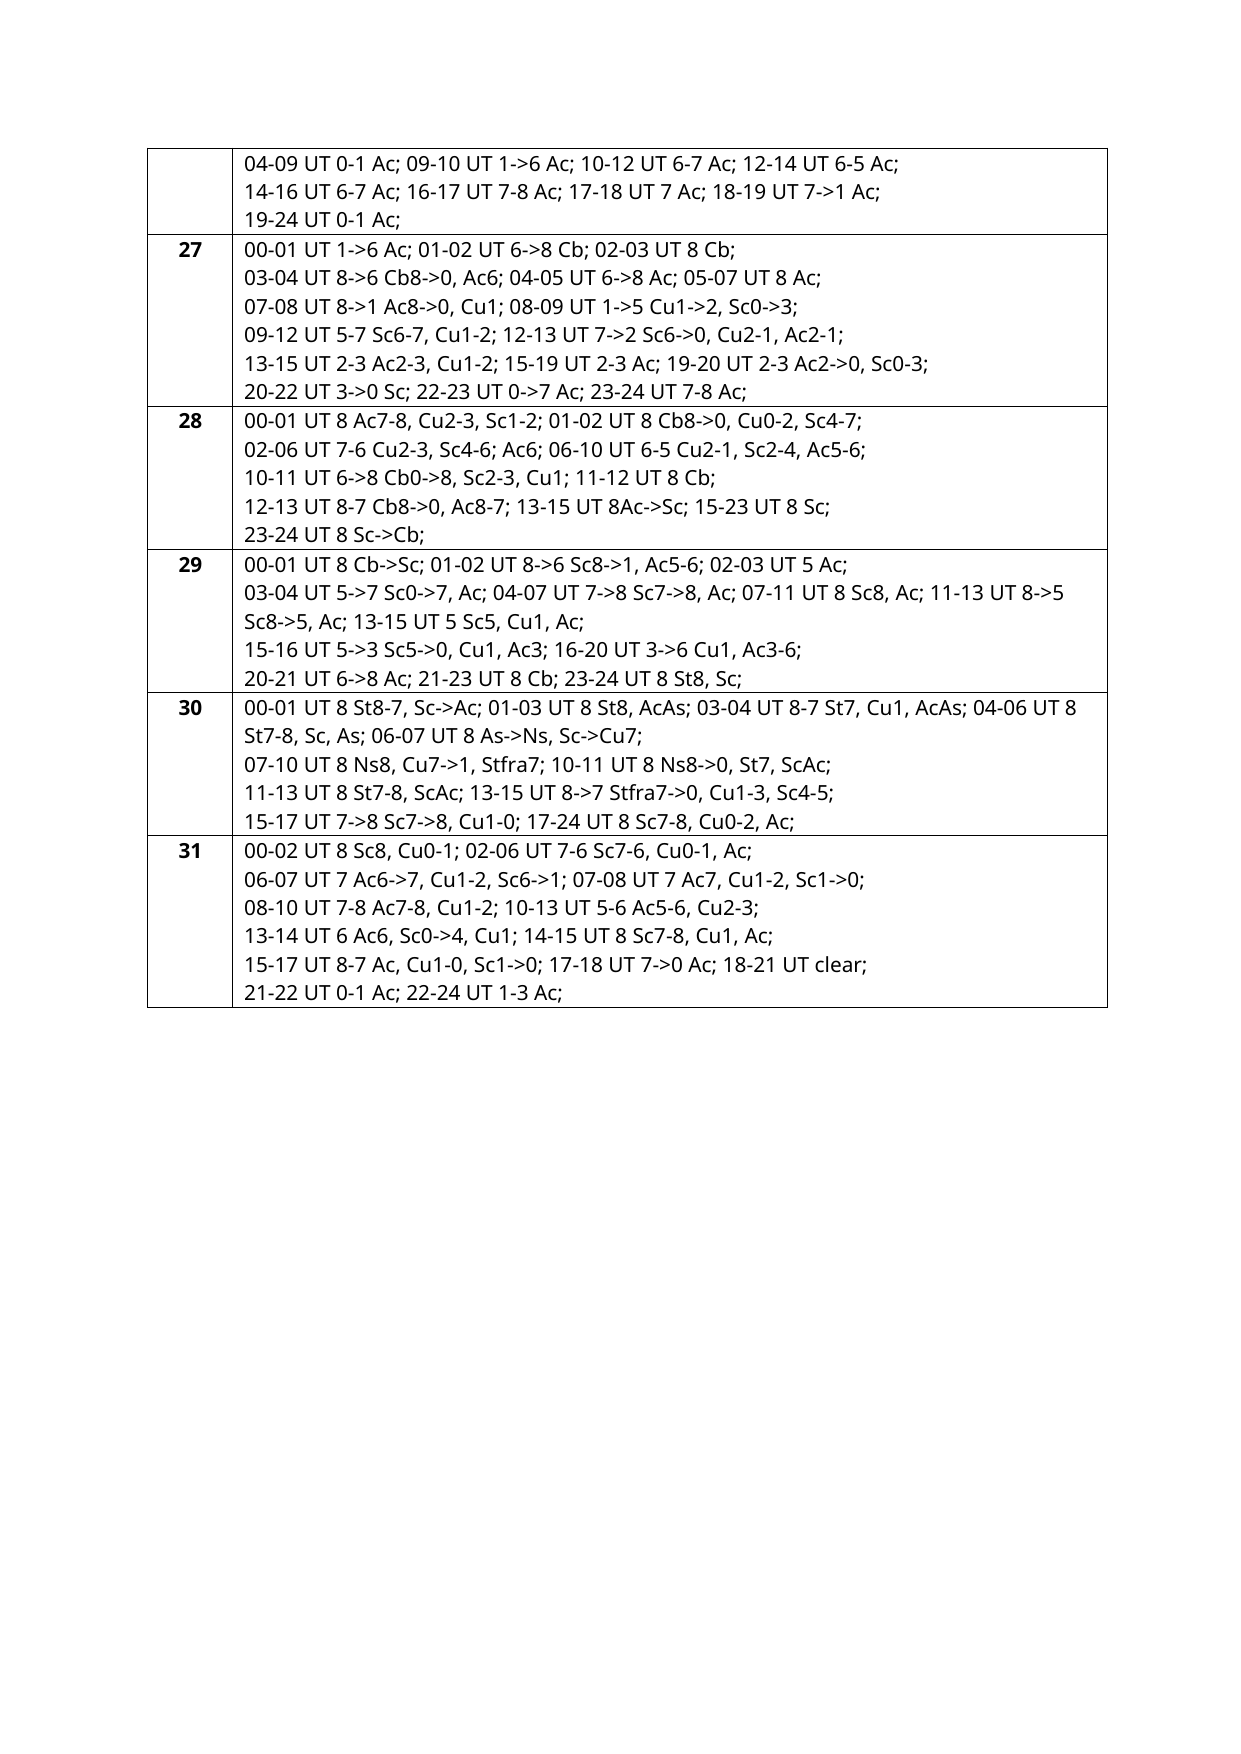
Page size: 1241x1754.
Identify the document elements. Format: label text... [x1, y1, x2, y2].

table_cell 29 [148, 550, 232, 692]
table_cell 04-09 UT 0-1 Ac; 09-10 UT 1->6 Ac; 10-12 UT 6-7 Ac; 12-14 UT 6-5 Ac; 14-16 UT 6-7 Ac; 16-17 UT 7-8 Ac; 17-18 UT 7 Ac; 18-19 UT 7->1 Ac; 19-24 UT 0-1 Ac; [233, 149, 1107, 234]
table_cell 00-01 UT 8 Cb->Sc; 01-02 UT 8->6 Sc8->1, Ac5-6; 02-03 UT 5 Ac; 03-04 UT 5->7 Sc0->7, Ac; 04-07 UT 7->8 Sc7->8, Ac; 07-11 UT 8 Sc8, Ac; 11-13 UT 8->5 Sc8->5, Ac; 13-15 UT 5 Sc5, Cu1, Ac; 15-16 UT 5->3 Sc5->0, Cu1, Ac3; 16-20 UT 3->6 Cu1, Ac3-6; 20-21 UT 6->8 Ac; 21-23 UT 8 Cb; 23-24 UT 8 St8, Sc; [233, 550, 1107, 692]
table_cell 27 [148, 235, 232, 406]
table_cell 28 [148, 407, 232, 549]
table_cell 30 [148, 693, 232, 835]
table_cell 00-01 UT 8 Ac7-8, Cu2-3, Sc1-2; 01-02 UT 8 Cb8->0, Cu0-2, Sc4-7; 02-06 UT 7-6 Cu2-3, Sc4-6; Ac6; 06-10 UT 6-5 Cu2-1, Sc2-4, Ac5-6; 10-11 UT 6->8 Cb0->8, Sc2-3, Cu1; 11-12 UT 8 Cb; 12-13 UT 8-7 Cb8->0, Ac8-7; 13-15 UT 8Ac->Sc; 15-23 UT 8 Sc; 23-24 UT 8 Sc->Cb; [233, 407, 1107, 549]
table_cell 00-02 UT 8 Sc8, Cu0-1; 02-06 UT 7-6 Sc7-6, Cu0-1, Ac; 06-07 UT 7 Ac6->7, Cu1-2, Sc6->1; 07-08 UT 7 Ac7, Cu1-2, Sc1->0; 08-10 UT 7-8 Ac7-8, Cu1-2; 10-13 UT 5-6 Ac5-6, Cu2-3; 13-14 UT 6 Ac6, Sc0->4, Cu1; 14-15 UT 8 Sc7-8, Cu1, Ac; 15-17 UT 8-7 Ac, Cu1-0, Sc1->0; 17-18 UT 7->0 Ac; 18-21 UT clear; 21-22 UT 0-1 Ac; 22-24 UT 1-3 Ac; [233, 836, 1107, 1007]
table_cell 00-01 UT 1->6 Ac; 01-02 UT 6->8 Cb; 02-03 UT 8 Cb; 03-04 UT 8->6 Cb8->0, Ac6; 04-05 UT 6->8 Ac; 05-07 UT 8 Ac; 07-08 UT 8->1 Ac8->0, Cu1; 08-09 UT 1->5 Cu1->2, Sc0->3; 09-12 UT 5-7 Sc6-7, Cu1-2; 12-13 UT 7->2 Sc6->0, Cu2-1, Ac2-1; 13-15 UT 2-3 Ac2-3, Cu1-2; 15-19 UT 2-3 Ac; 19-20 UT 2-3 Ac2->0, Sc0-3; 20-22 UT 3->0 Sc; 22-23 UT 0->7 Ac; 23-24 UT 7-8 Ac; [233, 235, 1107, 406]
table_cell [148, 149, 232, 234]
table_cell 00-01 UT 8 St8-7, Sc->Ac; 01-03 UT 8 St8, AcAs; 03-04 UT 8-7 St7, Cu1, AcAs; 04-06 UT 8 St7-8, Sc, As; 06-07 UT 8 As->Ns, Sc->Cu7; 07-10 UT 8 Ns8, Cu7->1, Stfra7; 10-11 UT 8 Ns8->0, St7, ScAc; 11-13 UT 8 St7-8, ScAc; 13-15 UT 8->7 Stfra7->0, Cu1-3, Sc4-5; 15-17 UT 7->8 Sc7->8, Cu1-0; 17-24 UT 8 Sc7-8, Cu0-2, Ac; [233, 693, 1107, 835]
table_cell 31 [148, 836, 232, 1007]
